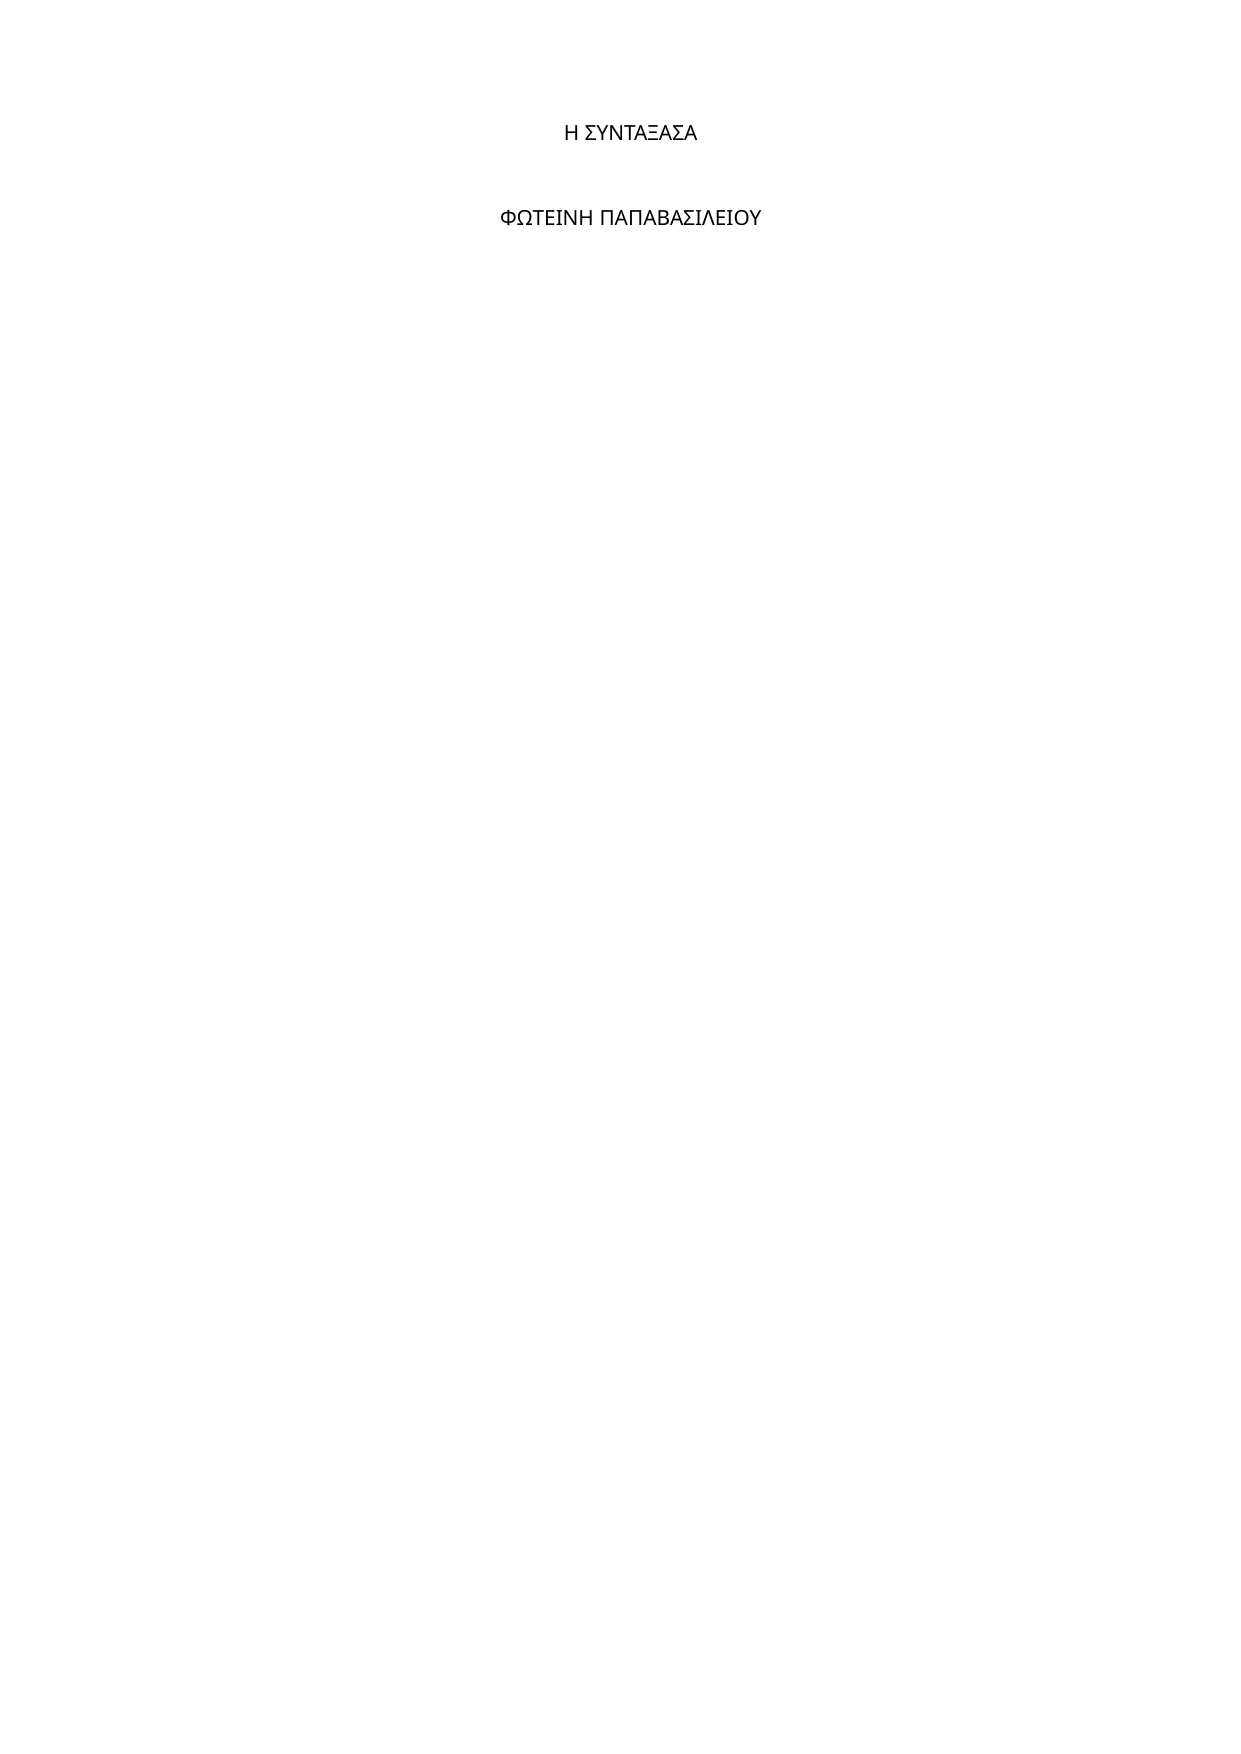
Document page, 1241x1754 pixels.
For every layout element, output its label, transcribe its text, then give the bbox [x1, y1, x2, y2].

text ΦΩΤΕΙΝΗ ΠΑΠΑΒΑΣΙΛΕΙΟΥ [98, 203, 1162, 232]
text Η ΣΥΝΤΑΞΑΣΑ [98, 118, 1162, 147]
